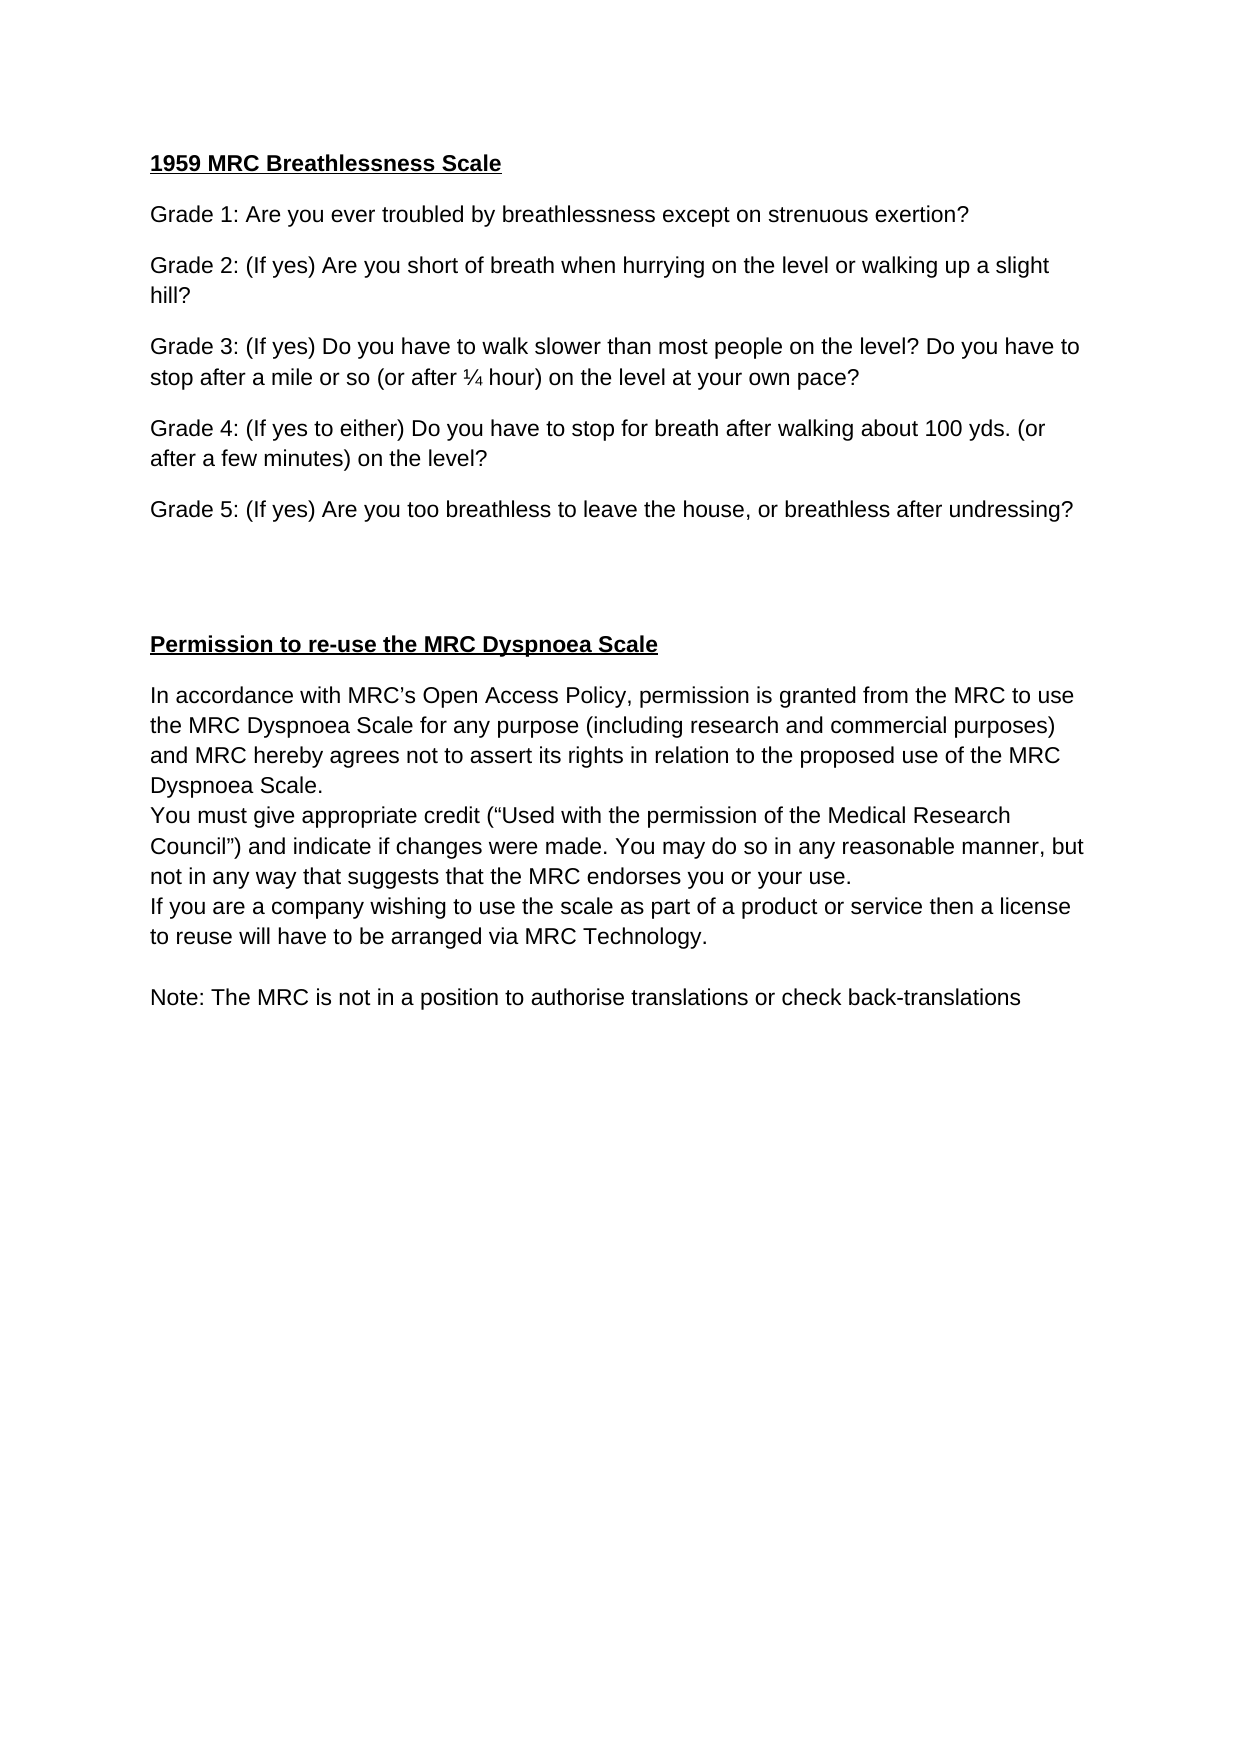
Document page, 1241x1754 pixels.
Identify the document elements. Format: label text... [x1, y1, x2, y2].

text Grade 1: Are you ever troubled by breathlessness except on strenuous exertion? [150, 201, 1090, 227]
text If you are a company wishing to use the scale as part of a product or service then a license to reuse will have to be arranged via MRC Technology. [150, 893, 1090, 949]
text Permission to re-use the MRC Dyspnoea Scale [150, 631, 1090, 657]
text Grade 5: (If yes) Are you too breathless to leave the house, or breathless after undressing? [150, 496, 1090, 522]
text You must give appropriate credit (“Used with the permission of the Medical Research Council”) and indicate if changes were made. You may do so in any reasonable manner, but not in any way that suggests that the MRC endorses you or your use. [150, 802, 1090, 889]
text Grade 3: (If yes) Do you have to walk slower than most people on the level? Do you have to stop after a mile or so (or after ¼ hour) on the level at your own pace? [150, 333, 1090, 390]
text In accordance with MRC’s Open Access Policy, permission is granted from the MRC to use the MRC Dyspnoea Scale for any purpose (including research and commercial purposes) and MRC hereby agrees not to assert its rights in relation to the proposed use of the MRC Dyspnoea Scale. [150, 682, 1090, 798]
text 1959 MRC Breathlessness Scale [150, 150, 1090, 176]
text Note: The MRC is not in a position to authorise translations or check back-translations [150, 984, 1090, 1010]
text Grade 2: (If yes) Are you short of breath when hurrying on the level or walking up a slight hill? [150, 252, 1090, 309]
text Grade 4: (If yes to either) Do you have to stop for breath after walking about 100 yds. (or after a few minutes) on the level? [150, 414, 1090, 471]
